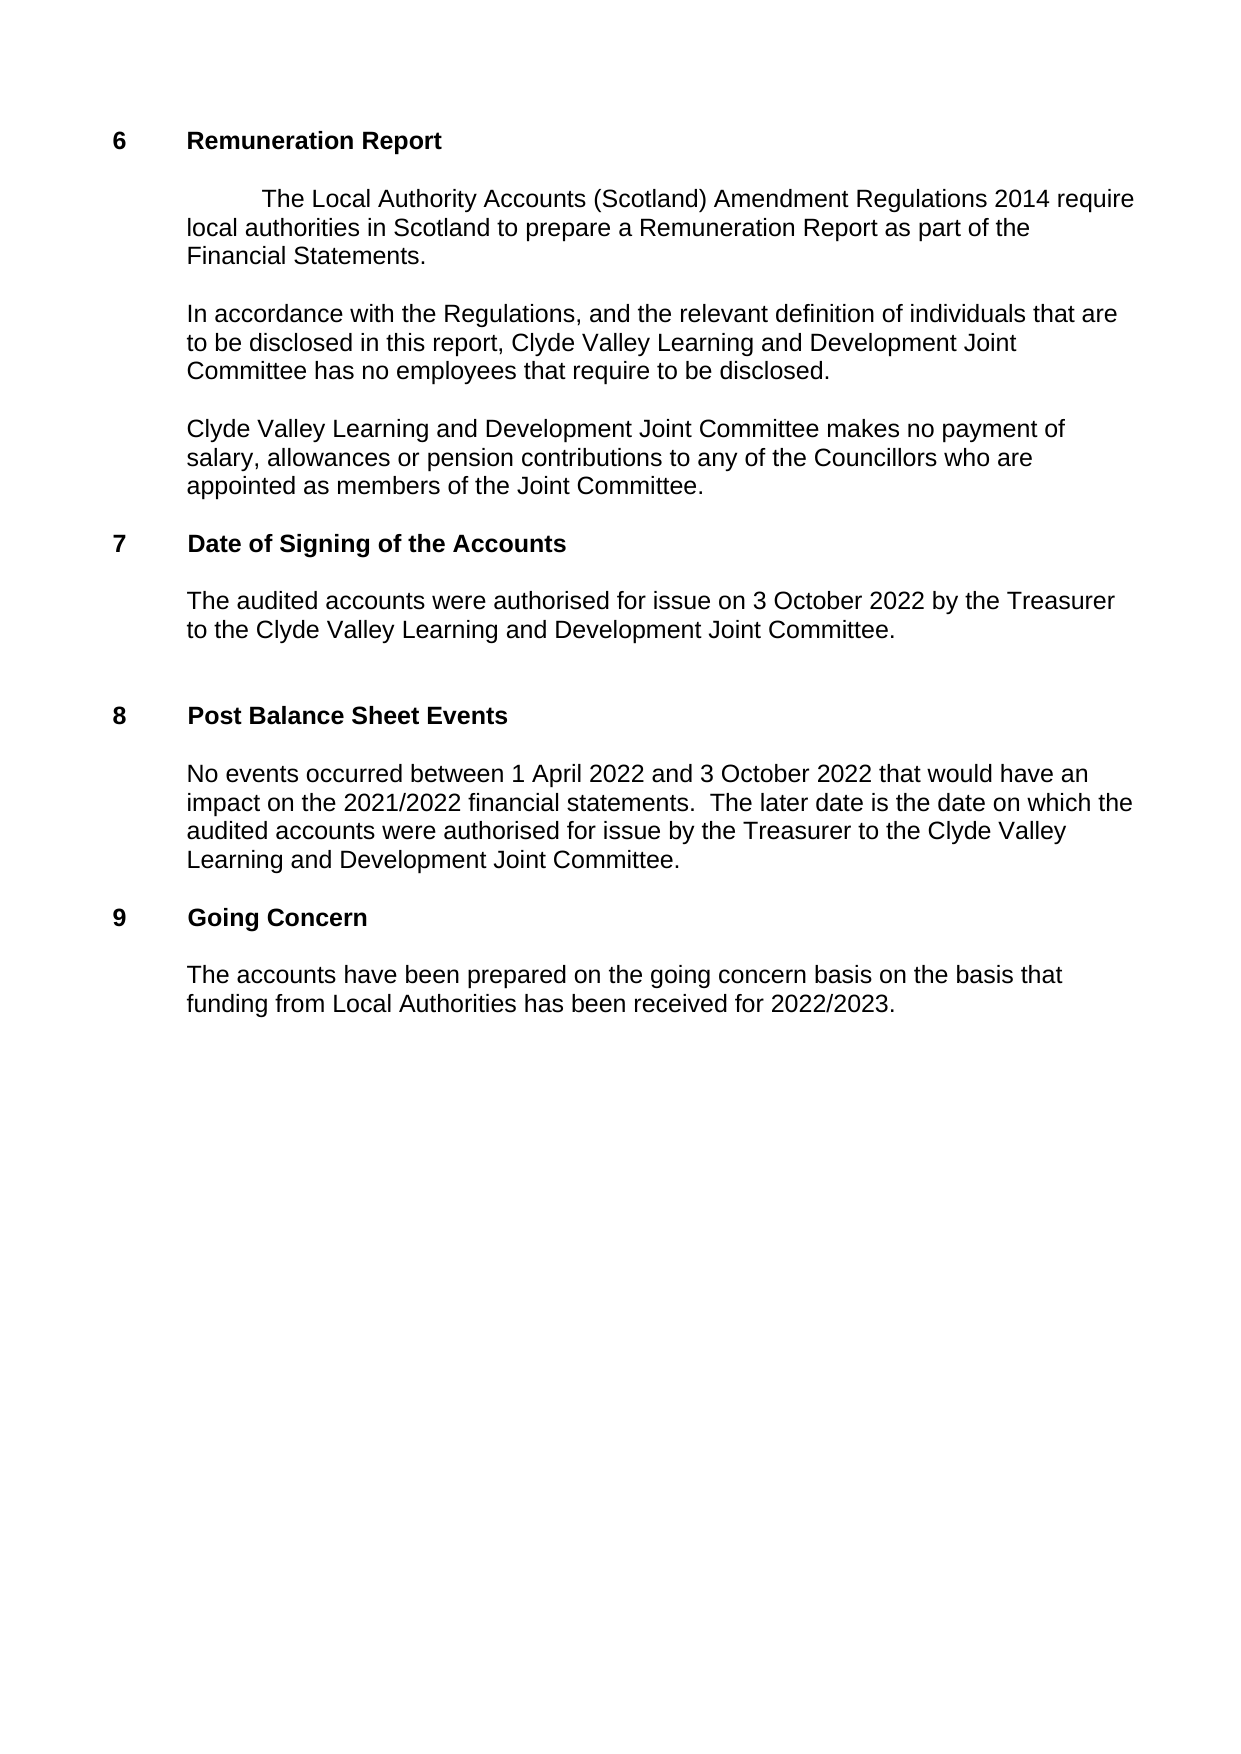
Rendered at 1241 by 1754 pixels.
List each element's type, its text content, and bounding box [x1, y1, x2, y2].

text No events occurred between 1 April 2022 and 3 October 2022 that would have an impact on the 2021/2022 financial statements. The later date is the date on which the audited accounts were authorised for issue by the Treasurer to the Clyde Valley Learning and Development Joint Committee. [186, 759, 1137, 874]
text Clyde Valley Learning and Development Joint Committee makes no payment of salary, allowances or pension contributions to any of the Councillors who are appointed as members of the Joint Committee. [186, 414, 1137, 500]
text The audited accounts were authorised for issue on 3 October 2022 by the Treasurer to the Clyde Valley Learning and Development Joint Committee. [186, 586, 1137, 644]
text In accordance with the Regulations, and the relevant definition of individuals that are to be disclosed in this report, Clyde Valley Learning and Development Joint Committee has no employees that require to be disclosed. [186, 299, 1137, 385]
text The Local Authority Accounts (Scotland) Amendment Regulations 2014 require local authorities in Scotland to prepare a Remuneration Report as part of the Financial Statements. [186, 184, 1137, 270]
text 9 Going Concern [112, 903, 1137, 931]
text 8 Post Balance Sheet Events [112, 701, 1137, 730]
text 7 Date of Signing of the Accounts [112, 529, 1137, 558]
text 6 Remuneration Report [112, 126, 1137, 155]
text The accounts have been prepared on the going concern basis on the basis that funding from Local Authorities has been received for 2022/2023. [186, 960, 1137, 1018]
